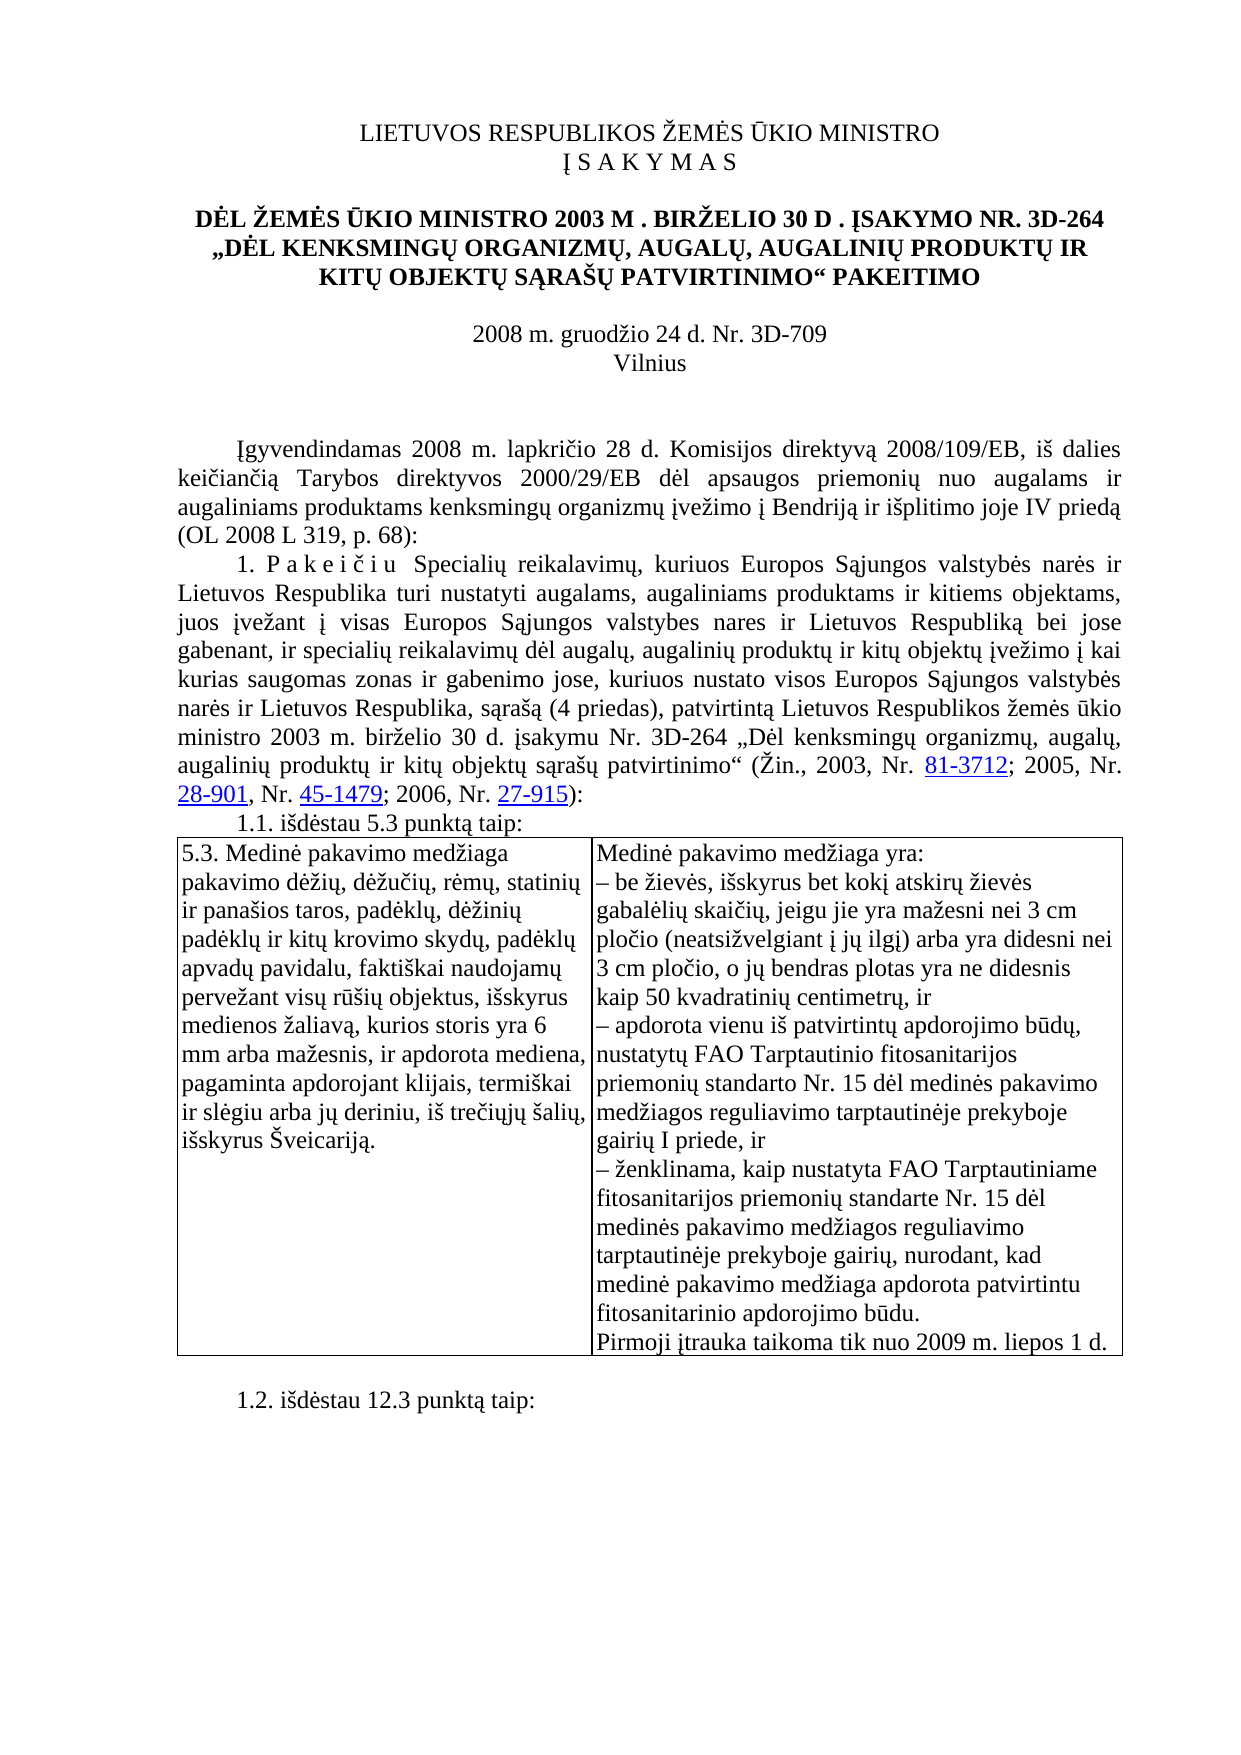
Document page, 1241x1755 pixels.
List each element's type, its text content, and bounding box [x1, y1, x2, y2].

text 2008 m. gruodžio 24 d. Nr. 3D-709 [177, 319, 1122, 348]
text ĮSAKYMAS [177, 147, 1122, 176]
text 1.2. išdėstau 12.3 punktą taip: [177, 1385, 1122, 1414]
table_header Medinė pakavimo medžiaga yra: – be žievės, išskyrus bet kokį atskirų žievės gabalėlių skaičių, jeigu jie yra mažesni nei 3 cm pločio (neatsižvelgiant į jų ilgį) arba yra didesni nei 3 cm pločio, o jų bendras plotas yra ne didesnis kaip 50 kvadratinių centimetrų, ir – apdorota vienu iš patvirtintų apdorojimo būdų, nustatytų FAO Tarptautinio fitosanitarijos priemonių standarto Nr. 15 dėl medinės pakavimo medžiagos reguliavimo tarptautinėje prekyboje gairių I priede, ir – ženklinama, kaip nustatyta FAO Tarptautiniame fitosanitarijos priemonių standarte Nr. 15 dėl medinės pakavimo medžiagos reguliavimo tarptautinėje prekyboje gairių, nurodant, kad medinė pakavimo medžiaga apdorota patvirtintu fitosanitarinio apdorojimo būdu. Pirmoji įtrauka taikoma tik nuo 2009 m. liepos 1 d. [593, 838, 1122, 1355]
text Vilnius [177, 348, 1122, 377]
table_header 5.3. Medinė pakavimo medžiaga pakavimo dėžių, dėžučių, rėmų, statinių ir panašios taros, padėklų, dėžinių padėklų ir kitų krovimo skydų, padėklų apvadų pavidalu, faktiškai naudojamų pervežant visų rūšių objektus, išskyrus medienos žaliavą, kurios storis yra 6 mm arba mažesnis, ir apdorota mediena, pagaminta apdorojant klijais, termiškai ir slėgiu arba jų deriniu, iš trečiųjų šalių, išskyrus Šveicariją. [178, 838, 591, 1355]
text 1.1. išdėstau 5.3 punktą taip: [177, 808, 1122, 837]
text DĖL ŽEMĖS ŪKIO MINISTRO 2003 M . BIRŽELIO 30 D . ĮSAKYMO NR. 3D-264 „DĖL KENKSMINGŲ ORGANIZMŲ, AUGALŲ, AUGALINIŲ PRODUKTŲ IR KITŲ OBJEKTŲ SĄRAŠŲ PATVIRTINIMO“ PAKEITIMO [177, 204, 1122, 291]
text LIETUVOS RESPUBLIKOS ŽEMĖS ŪKIO MINISTRO [177, 118, 1122, 147]
text Įgyvendindamas 2008 m. lapkričio 28 d. Komisijos direktyvą 2008/109/EB, iš dalies keičiančią Tarybos direktyvos 2000/29/EB dėl apsaugos priemonių nuo augalams ir augaliniams produktams kenksmingų organizmų įvežimo į Bendriją ir išplitimo joje IV priedą (OL 2008 L 319, p. 68): [177, 434, 1122, 549]
text 1. Pakeičiu Specialių reikalavimų, kuriuos Europos Sąjungos valstybės narės ir Lietuvos Respublika turi nustatyti augalams, augaliniams produktams ir kitiems objektams, juos įvežant į visas Europos Sąjungos valstybes nares ir Lietuvos Respubliką bei jose gabenant, ir specialių reikalavimų dėl augalų, augalinių produktų ir kitų objektų įvežimo į kai kurias saugomas zonas ir gabenimo jose, kuriuos nustato visos Europos Sąjungos valstybės narės ir Lietuvos Respublika, sąrašą (4 priedas), patvirtintą Lietuvos Respublikos žemės ūkio ministro 2003 m. birželio 30 d. įsakymu Nr. 3D-264 „Dėl kenksmingų organizmų, augalų, augalinių produktų ir kitų objektų sąrašų patvirtinimo“ (Žin., 2003, Nr. 81-3712; 2005, Nr. 28-901, Nr. 45-1479; 2006, Nr. 27-915): [177, 549, 1122, 808]
